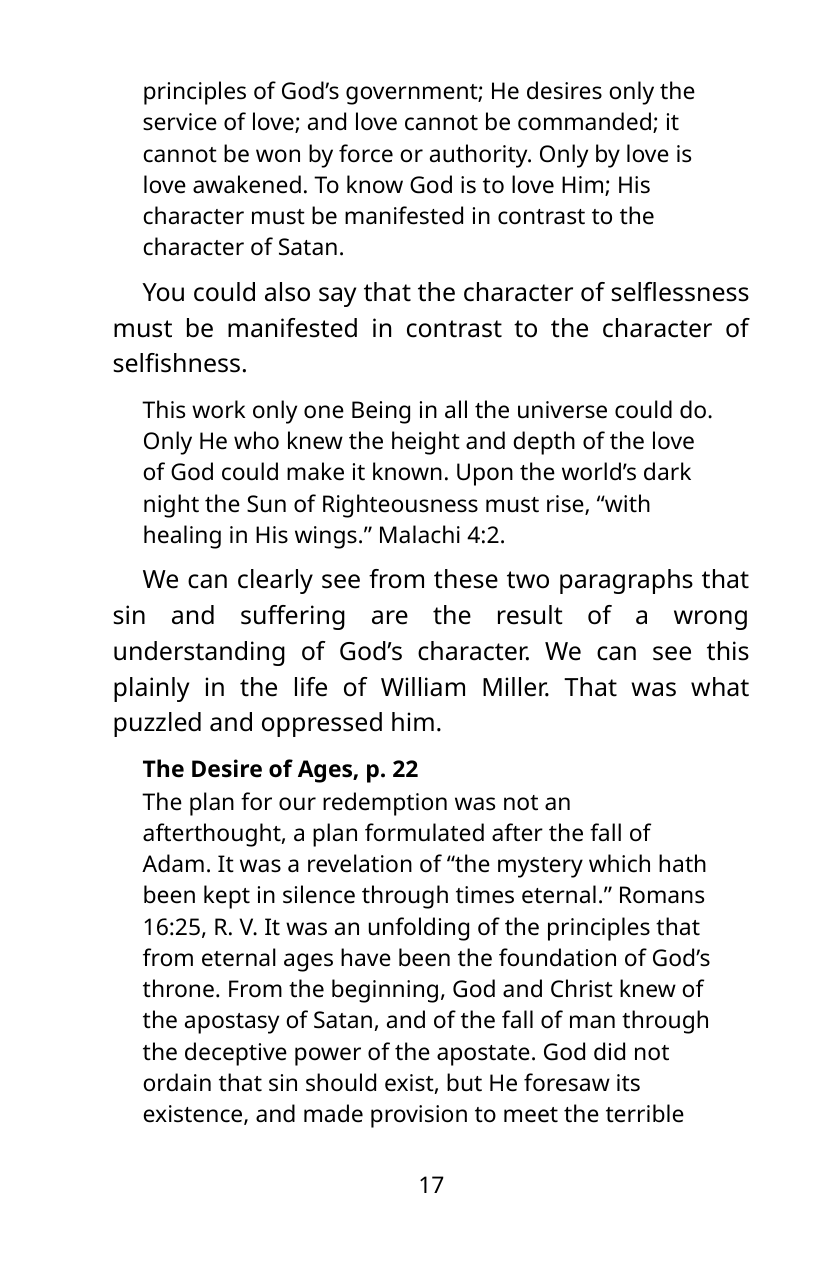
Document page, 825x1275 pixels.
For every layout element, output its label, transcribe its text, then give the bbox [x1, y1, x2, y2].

text You could also say that the character of selflessness must be manifested in contrast to the character of selfishness. [112, 274, 750, 380]
text The Desire of Ages, p. 22 [142, 753, 750, 784]
text We can clearly see from these two paragraphs that sin and suffering are the result of a wrong understanding of God’s character. We can see this plainly in the life of William Miller. That was what puzzled and oppressed him. [112, 562, 750, 739]
text This work only one Being in all the universe could do. Only He who knew the height and depth of the love of God could make it known. Upon the world’s dark night the Sun of Righteousness must rise, “with healing in His wings.” Malachi 4:2. [142, 394, 720, 550]
text The plan for our redemption was not an afterthought, a plan formulated after the fall of Adam. It was a revelation of “the mystery which hath been kept in silence through times eternal.” Romans 16:25, R. V. It was an unfolding of the principles that from eternal ages have been the foundation of God’s throne. From the beginning, God and Christ knew of the apostasy of Satan, and of the fall of man through the deceptive power of the apostate. God did not ordain that sin should exist, but He foresaw its existence, and made provision to meet the terrible [142, 785, 720, 1129]
text principles of God’s government; He desires only the service of love; and love cannot be commanded; it cannot be won by force or authority. Only by love is love awakened. To know God is to love Him; His character must be manifested in contrast to the character of Satan. [142, 75, 720, 262]
